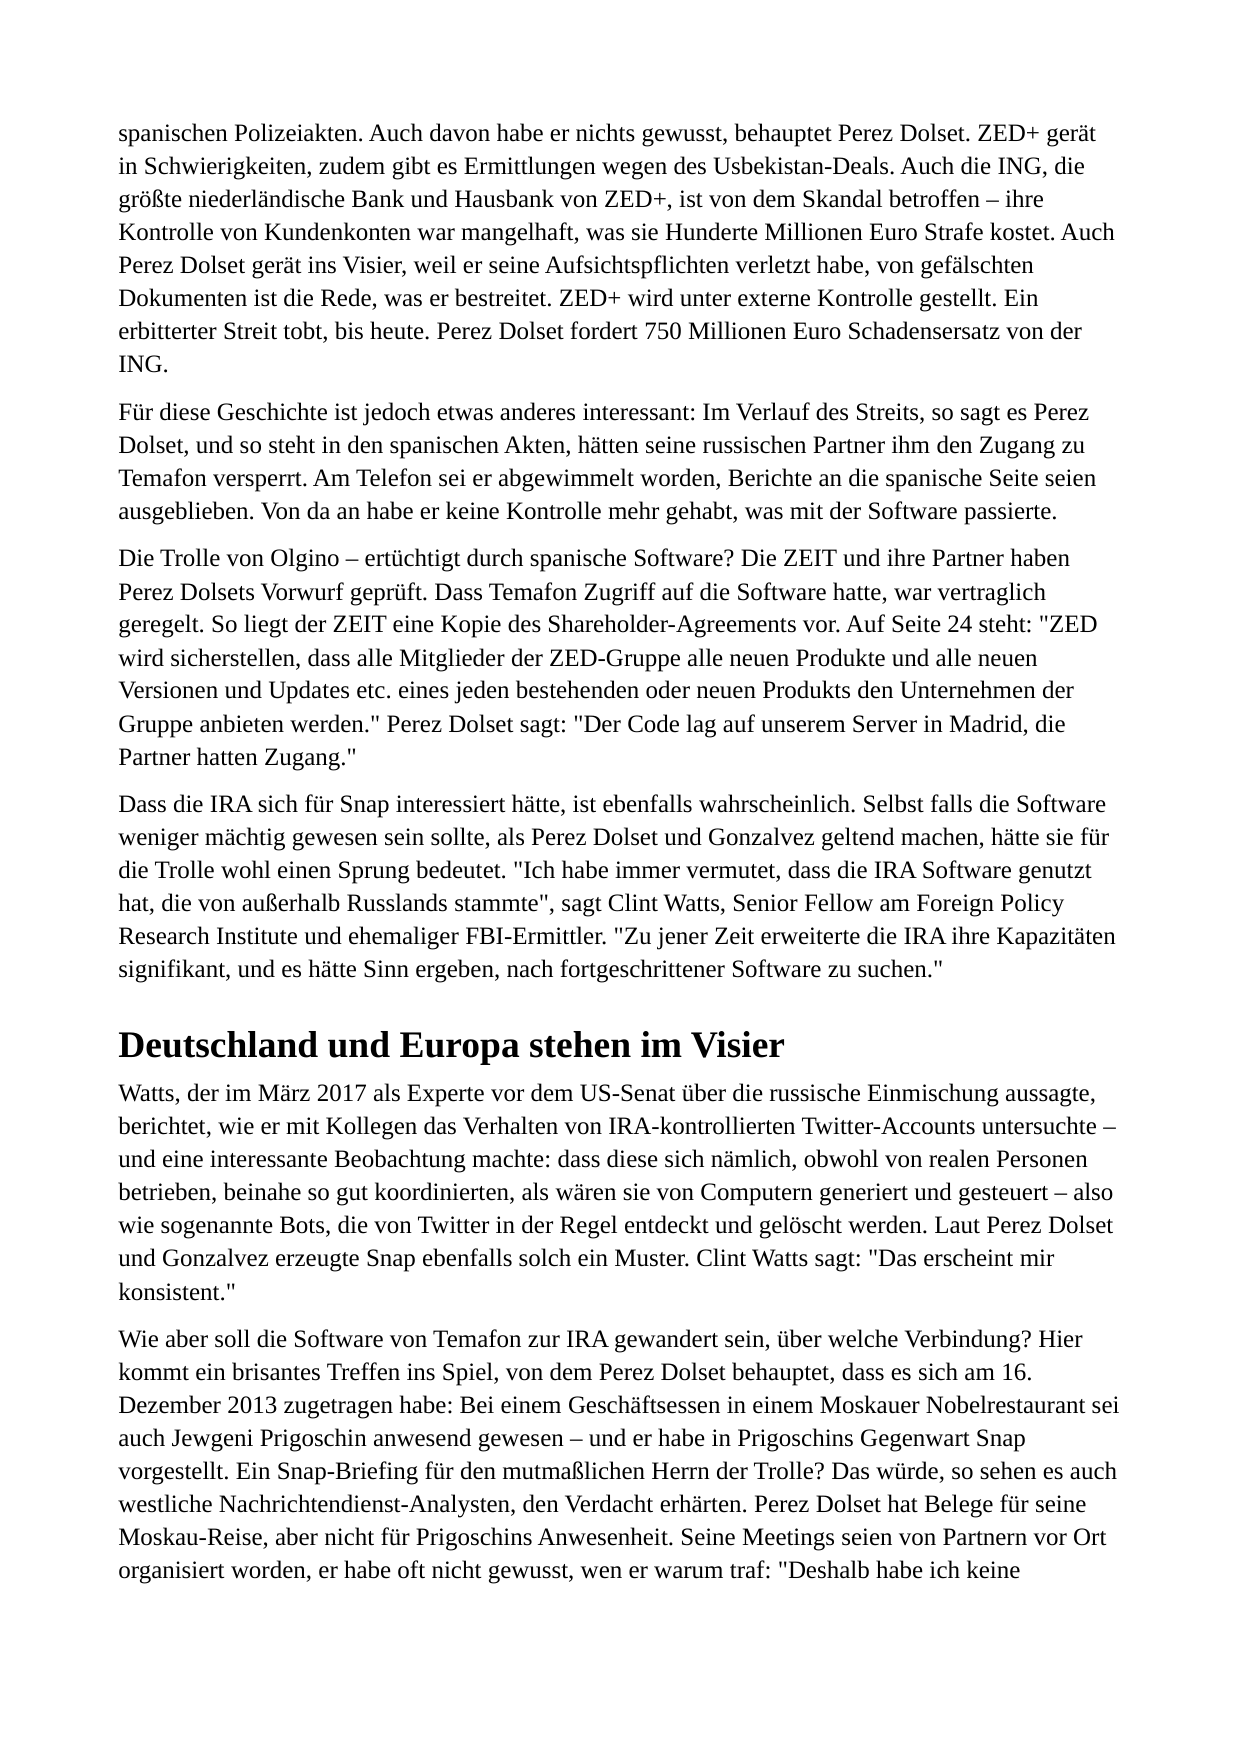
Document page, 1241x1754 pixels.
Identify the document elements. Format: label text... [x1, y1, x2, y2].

text Für diese Geschichte ist jedoch etwas anderes interessant: Im Verlauf des Streits, so sagt es Perez Dolset, und so steht in den spanischen Akten, hätten seine russischen Partner ihm den Zugang zu Temafon versperrt. Am Telefon sei er abgewimmelt worden, Berichte an die spanische Seite seien ausgeblieben. Von da an habe er keine Kontrolle mehr gehabt, was mit der Software passierte. [118, 397, 1122, 525]
text Watts, der im März 2017 als Experte vor dem US-Senat über die russische Einmischung aussagte, berichtet, wie er mit Kollegen das Verhalten von IRA-kontrollierten Twitter-Accounts untersuchte – und eine interessante Beobachtung machte: dass diese sich nämlich, obwohl von realen Personen betrieben, beinahe so gut koordinierten, als wären sie von Computern generiert und gesteuert – also wie sogenannte Bots, die von Twitter in der Regel entdeckt und gelöscht werden. Laut Perez Dolset und Gonzalvez erzeugte Snap ebenfalls solch ein Muster. Clint Watts sagt: "Das erscheint mir konsistent." [118, 1078, 1122, 1305]
text Die Trolle von Olgino – ertüchtigt durch spanische Software? Die ZEIT und ihre Partner haben Perez Dolsets Vorwurf geprüft. Dass Temafon Zugriff auf die Software hatte, war vertraglich geregelt. So liegt der ZEIT eine Kopie des Shareholder-Agreements vor. Auf Seite 24 steht: "ZED wird sicherstellen, dass alle Mitglieder der ZED-Gruppe alle neuen Produkte und alle neuen Versionen und Updates etc. eines jeden bestehenden oder neuen Produkts den Unternehmen der Gruppe anbieten werden." Perez Dolset sagt: "Der Code lag auf unserem Server in Madrid, die Partner hatten Zugang." [118, 543, 1122, 770]
text spanischen Polizeiakten. Auch davon habe er nichts gewusst, behauptet Perez Dolset. ZED+ gerät in Schwierigkeiten, zudem gibt es Ermittlungen wegen des Usbekistan-Deals. Auch die ING, die größte niederländische Bank und Hausbank von ZED+, ist von dem Skandal betroffen – ihre Kontrolle von Kundenkonten war mangelhaft, was sie Hunderte Millionen Euro Strafe kostet. Auch Perez Dolset gerät ins Visier, weil er seine Aufsichtspflichten verletzt habe, von gefälschten Dokumenten ist die Rede, was er bestreitet. ZED+ wird unter externe Kontrolle gestellt. Ein erbitterter Streit tobt, bis heute. Perez Dolset fordert 750 Millionen Euro Schadensersatz von der ING. [118, 118, 1122, 378]
subtitle Deutschland und Europa stehen im Visier [118, 1023, 1122, 1066]
text Wie aber soll die Software von Temafon zur IRA gewandert sein, über welche Verbindung? Hier kommt ein brisantes Treffen ins Spiel, von dem Perez Dolset behauptet, dass es sich am 16. Dezember 2013 zugetragen habe: Bei einem Geschäftsessen in einem Moskauer Nobelrestaurant sei auch Jewgeni Prigoschin anwesend gewesen – und er habe in Prigoschins Gegenwart Snap vorgestellt. Ein Snap-Briefing für den mutmaßlichen Herrn der Trolle? Das würde, so sehen es auch westliche Nachrichtendienst-Analysten, den Verdacht erhärten. Perez Dolset hat Belege für seine Moskau-Reise, aber nicht für Prigoschins Anwesenheit. Seine Meetings seien von Partnern vor Ort organisiert worden, er habe oft nicht gewusst, wen er warum traf: "Deshalb habe ich keine [118, 1324, 1122, 1584]
text Dass die IRA sich für Snap interessiert hätte, ist ebenfalls wahrscheinlich. Selbst falls die Software weniger mächtig gewesen sein sollte, als Perez Dolset und Gonzalvez geltend machen, hätte sie für die Trolle wohl einen Sprung bedeutet. "Ich habe immer vermutet, dass die IRA Software genutzt hat, die von außerhalb Russlands stammte", sagt Clint Watts, Senior Fellow am Foreign Policy Research Institute und ehemaliger FBI-Ermittler. "Zu jener Zeit erweiterte die IRA ihre Kapazitäten signifikant, und es hätte Sinn ergeben, nach fortgeschrittener Software zu suchen." [118, 789, 1122, 983]
